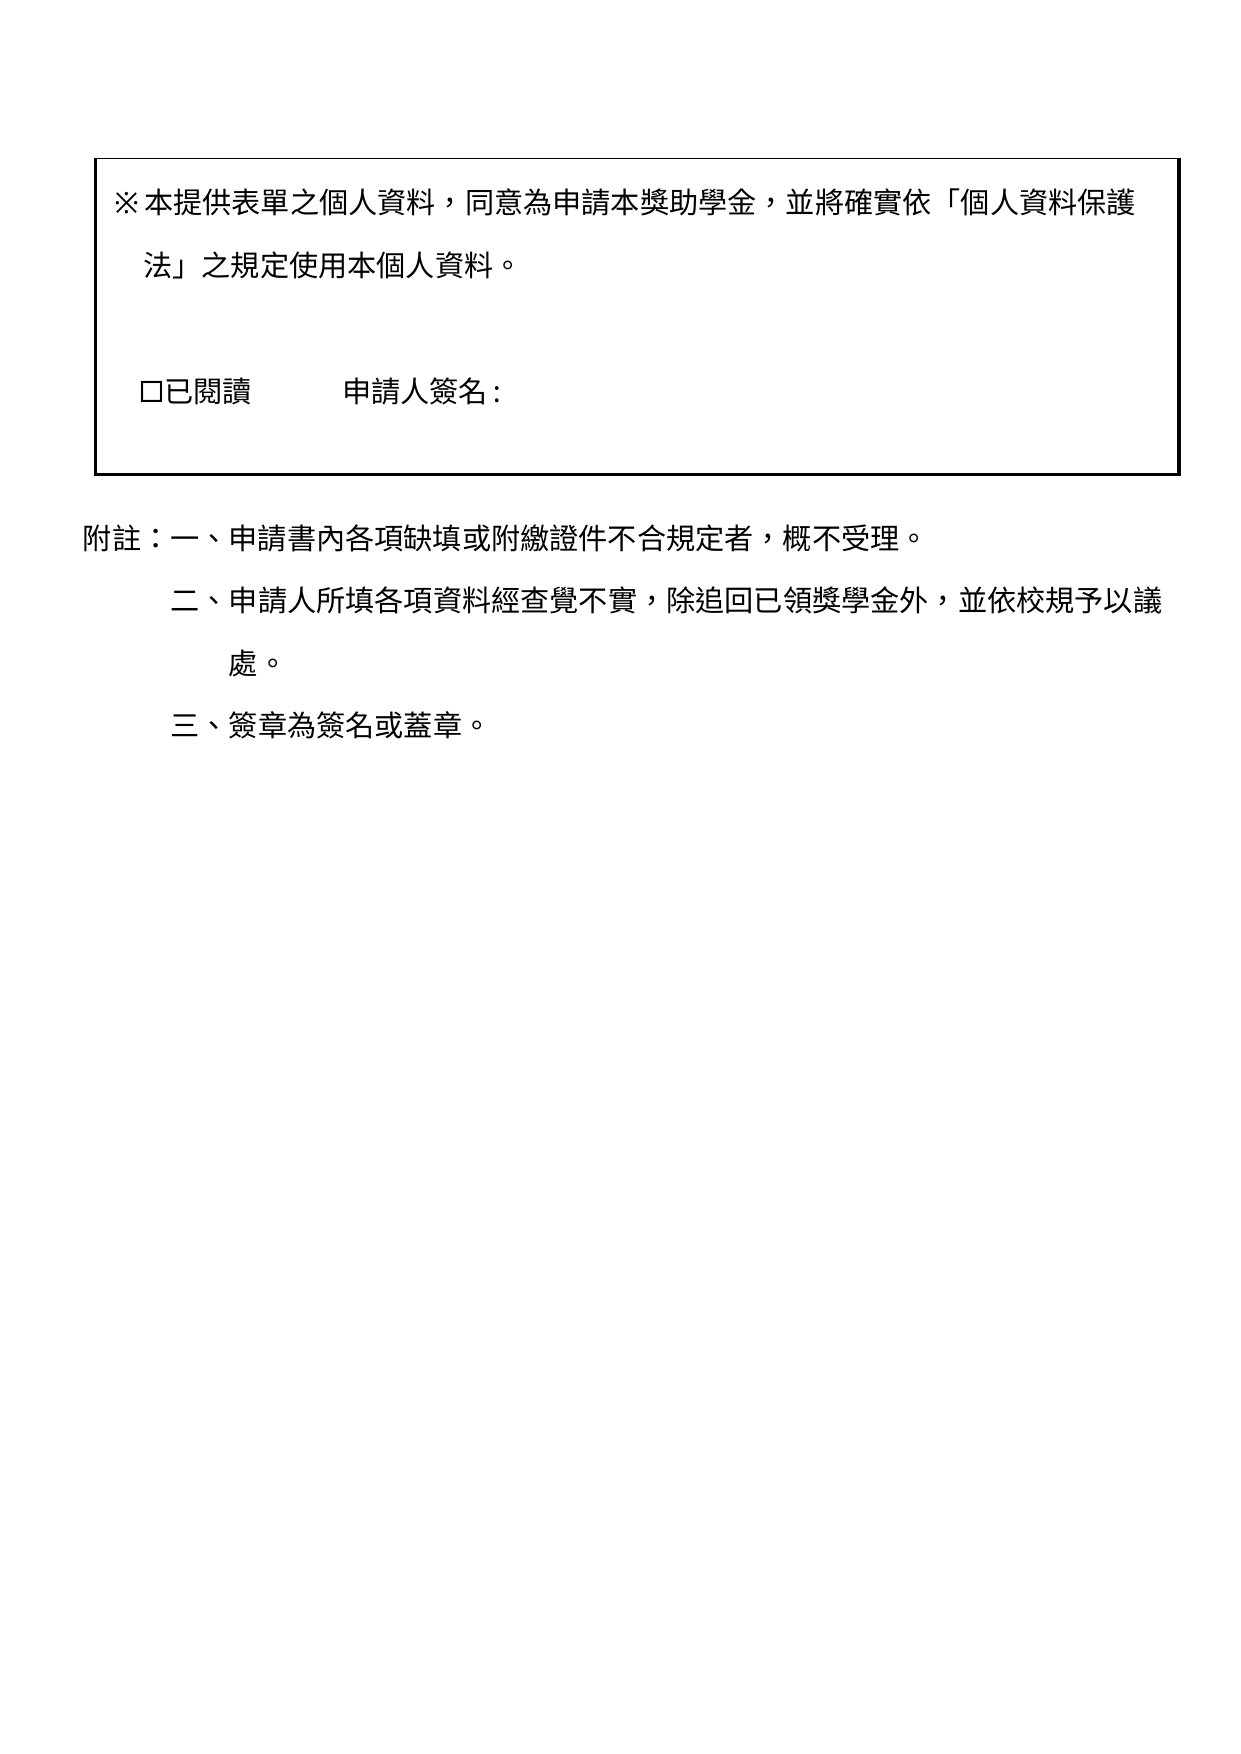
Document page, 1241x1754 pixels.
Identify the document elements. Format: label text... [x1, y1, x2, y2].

text 三、簽章為簽名或蓋章。 [170, 682, 1163, 745]
text 附註：一、申請書內各項缺填或附繳證件不合規定者，概不受理。 [83, 495, 1163, 557]
table_cell ※本提供表單之個人資料，同意為申請本獎助學金，並將確實依「個人資料保護法」之規定使用本個人資料。 已閱讀 申請人簽名: [97, 159, 1177, 473]
text 二、申請人所填各項資料經查覺不實，除追回已領獎學金外，並依校規予以議處。 [170, 557, 1163, 682]
